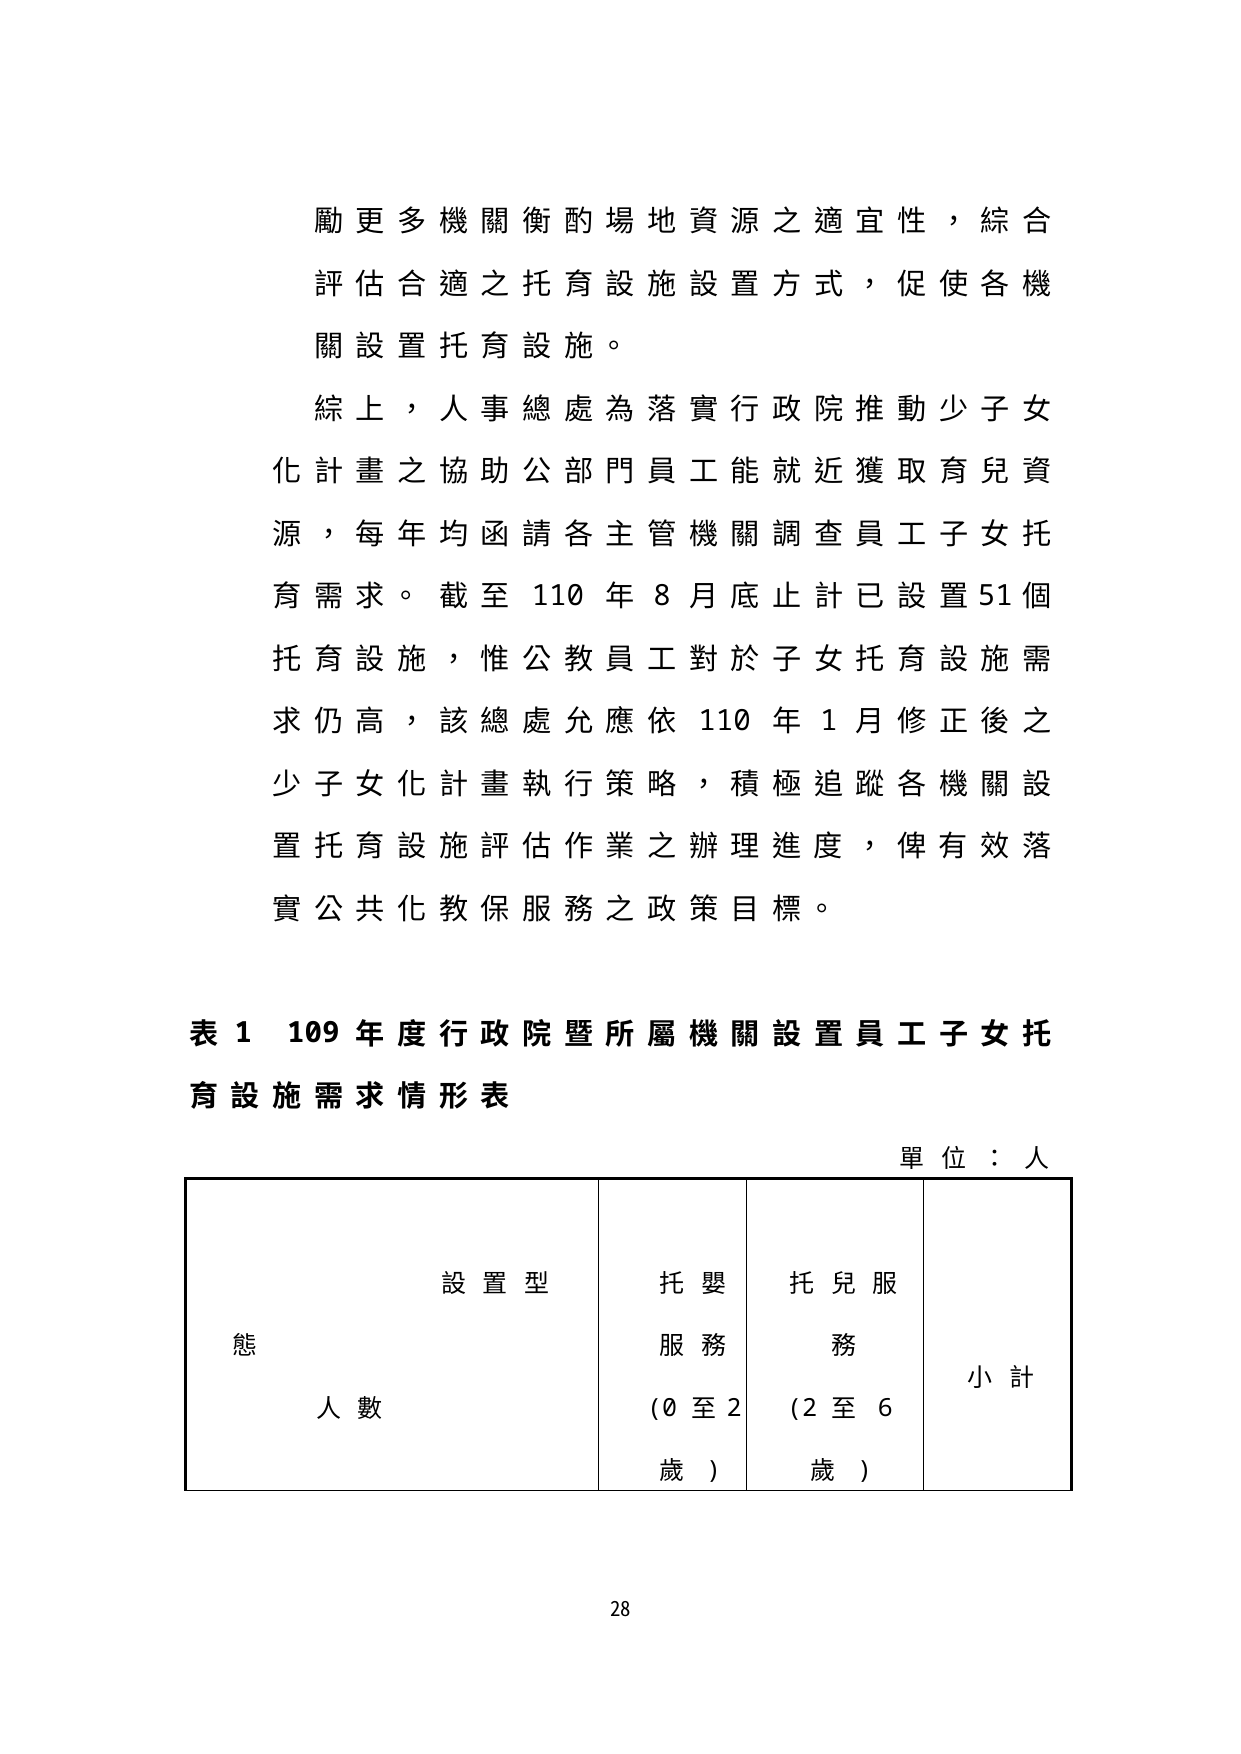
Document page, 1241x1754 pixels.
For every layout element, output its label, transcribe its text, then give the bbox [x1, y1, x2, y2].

table_header 設置型態 人數 [187, 1180, 598, 1490]
table_header 托嬰服務 (0至2歲) [599, 1180, 746, 1490]
table_header 托兒服務 (2至6歲) [747, 1180, 923, 1490]
text 表1 109年度行政院暨所屬機關設置員工子女托育設施需求情形表 [183, 990, 1058, 1115]
text 另為擴大各機關設置托育設施並配合加速推動公共化教保服務之政策目標，行政院於110年1月29日修正核定少子女化對策計畫期程與執行策略，其中「推動各機關落實辦理員工子女托育需求調查作業」由人事總處綜整調查各機關托育需求(包含員工子女人數、子女年齡、服務機關所在地區、現行托育服務之辦理方式等)，以落實擴大公部門員工托育服務。另各機關應依子女托育需求調查結果，融入「職場互助」概念，辦理設置托育設施評估作業，並依評估結果據以規劃具體推動措施，目前係由各機關全面盤點場地，洽請教育部及衛福部勘查評估，該總處並每半年定期追蹤各機關辦理進度。鑒於公教員工子女托育需求仍為殷切，且政府刻加速推動公共化教保服務政策落實，該總處允應依據修正後少子女化計畫，持續調查各機關之托育需求並追蹤辦理設置托育設施評估作業進度；另積極透過績優獎勵措施，鼓勵更多機關衡酌場地資源之適宜性，綜合評估合適之托育設施設置方式，促使各機關設置托育設施。 [271, 177, 1058, 365]
text 綜上，人事總處為落實行政院推動少子女化計畫之協助公部門員工能就近獲取育兒資源，每年均函請各主管機關調查員工子女托育需求。截至110年8月底止計已設置51個托育設施，惟公教員工對於子女托育設施需求仍高，該總處允應依110年1月修正後之少子女化計畫執行策略，積極追蹤各機關設置托育設施評估作業之辦理進度，俾有效落實公共化教保服務之政策目標。 [242, 365, 1058, 927]
table_header 小計 [924, 1180, 1070, 1490]
text 單位：人 [197, 1115, 1058, 1177]
